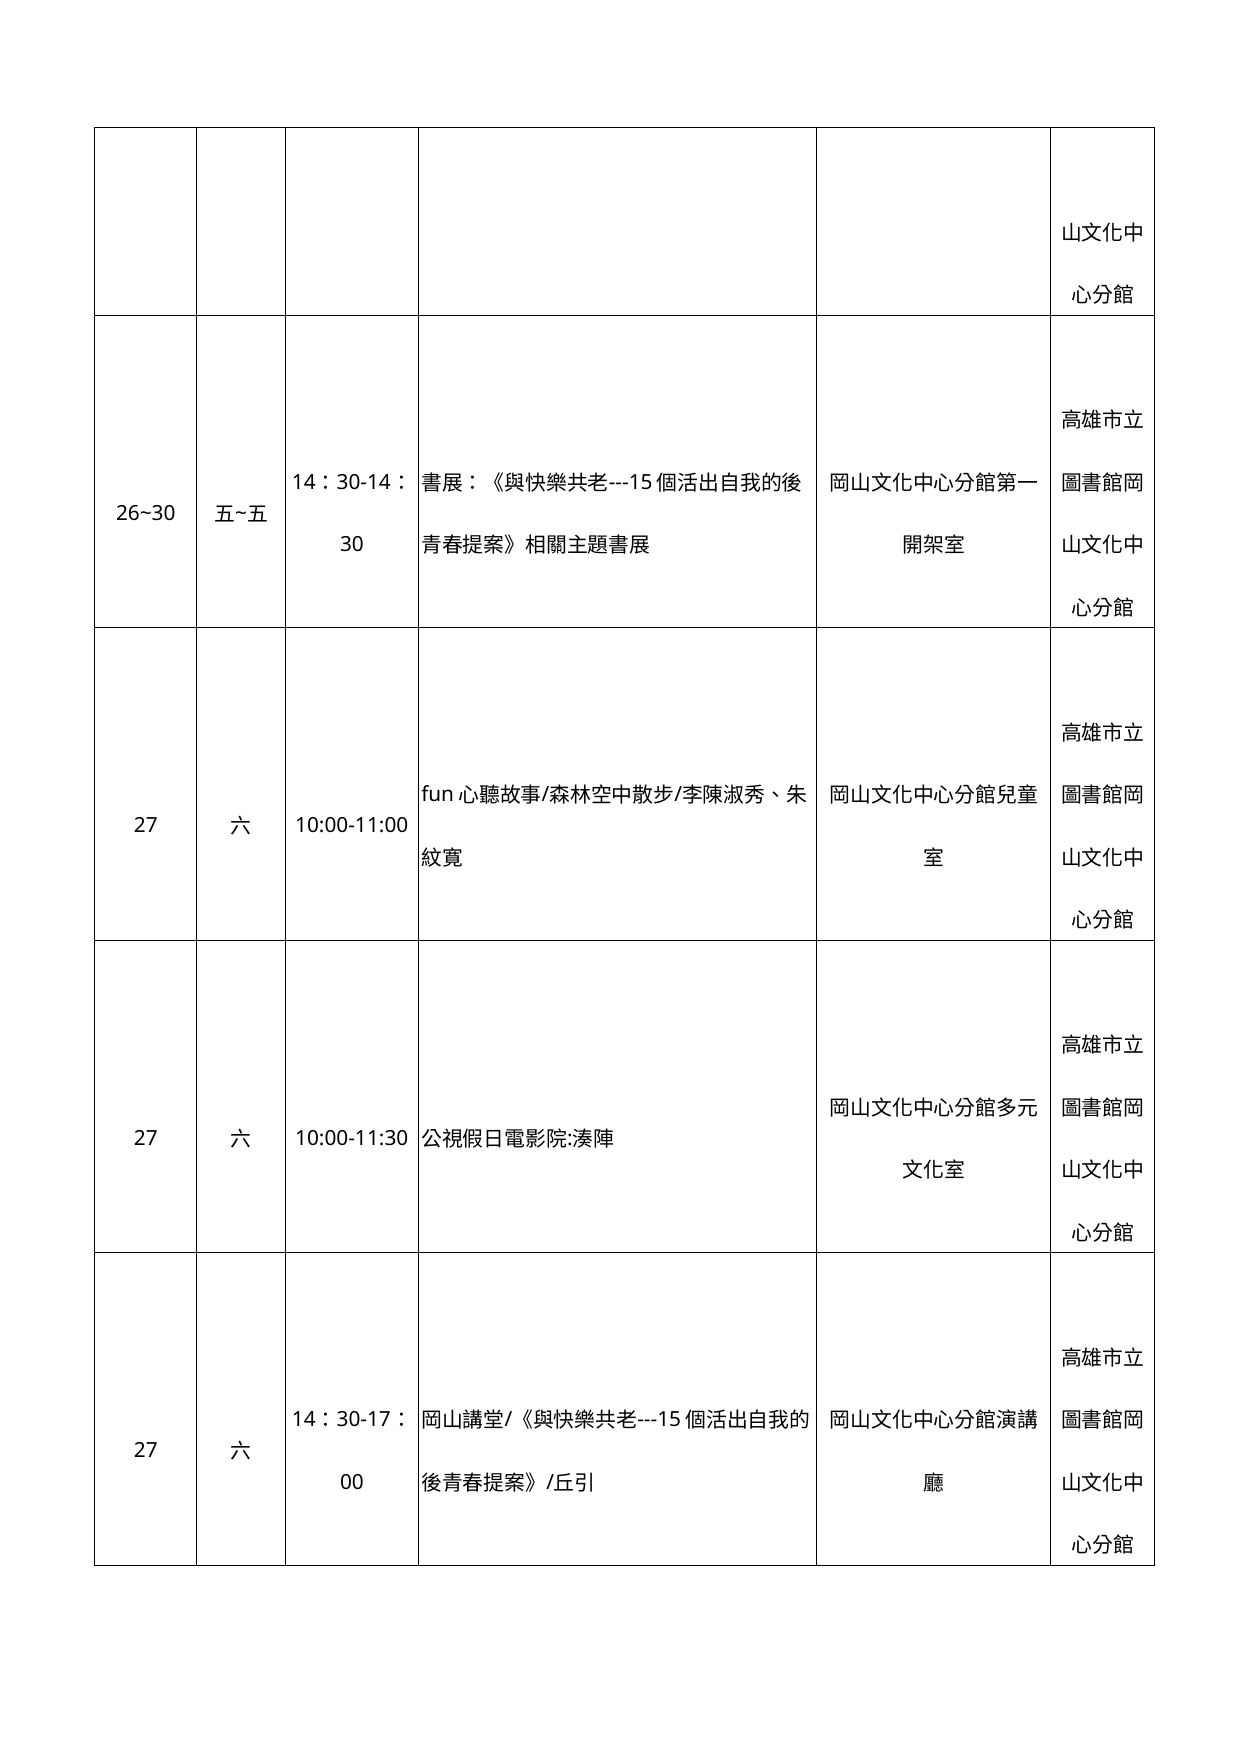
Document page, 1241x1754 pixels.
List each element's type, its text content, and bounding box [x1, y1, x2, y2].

table_cell 六 [197, 1253, 285, 1564]
table_cell [817, 128, 1050, 314]
table_cell 公視假日電影院:湊陣 [419, 941, 816, 1252]
table_cell 高雄市立圖書館岡山文化中心分館 [1051, 628, 1154, 939]
table_cell 岡山文化中心分館演講廳 [817, 1253, 1050, 1564]
table_cell 高雄市立圖書館岡山文化中心分館 [1051, 941, 1154, 1252]
table_cell 10:00-11:30 [286, 941, 418, 1252]
table_cell 27 [95, 1253, 196, 1564]
table_cell 高雄市立圖書館岡山文化中心分館 [1051, 1253, 1154, 1564]
table_cell 六 [197, 628, 285, 939]
table_cell 27 [95, 628, 196, 939]
table_cell fun心聽故事/森林空中散步/李陳淑秀、朱紋寛 [419, 628, 816, 939]
table_cell 26~30 [95, 316, 196, 627]
table_cell 高雄市立圖書館岡山文化中心分館 [1051, 316, 1154, 627]
table_cell 10:00-11:00 [286, 628, 418, 939]
table_cell [95, 128, 196, 314]
table_cell 岡山文化中心分館第一開架室 [817, 316, 1050, 627]
table_cell 岡山講堂/《與快樂共老---15個活出自我的後青春提案》/丘引 [419, 1253, 816, 1564]
table_cell 五~五 [197, 316, 285, 627]
table_cell 14：30-17：00 [286, 1253, 418, 1564]
table_cell 27 [95, 941, 196, 1252]
table_cell 岡山文化中心分館多元文化室 [817, 941, 1050, 1252]
table_cell [197, 128, 285, 314]
table_cell 六 [197, 941, 285, 1252]
table_cell [286, 128, 418, 314]
table_cell [419, 128, 816, 314]
table_cell 岡山文化中心分館兒童室 [817, 628, 1050, 939]
table_cell 山文化中心分館 [1051, 128, 1154, 314]
table_cell 14：30-14：30 [286, 316, 418, 627]
table_cell 書展：《與快樂共老---15個活出自我的後青春提案》相關主題書展 [419, 316, 816, 627]
